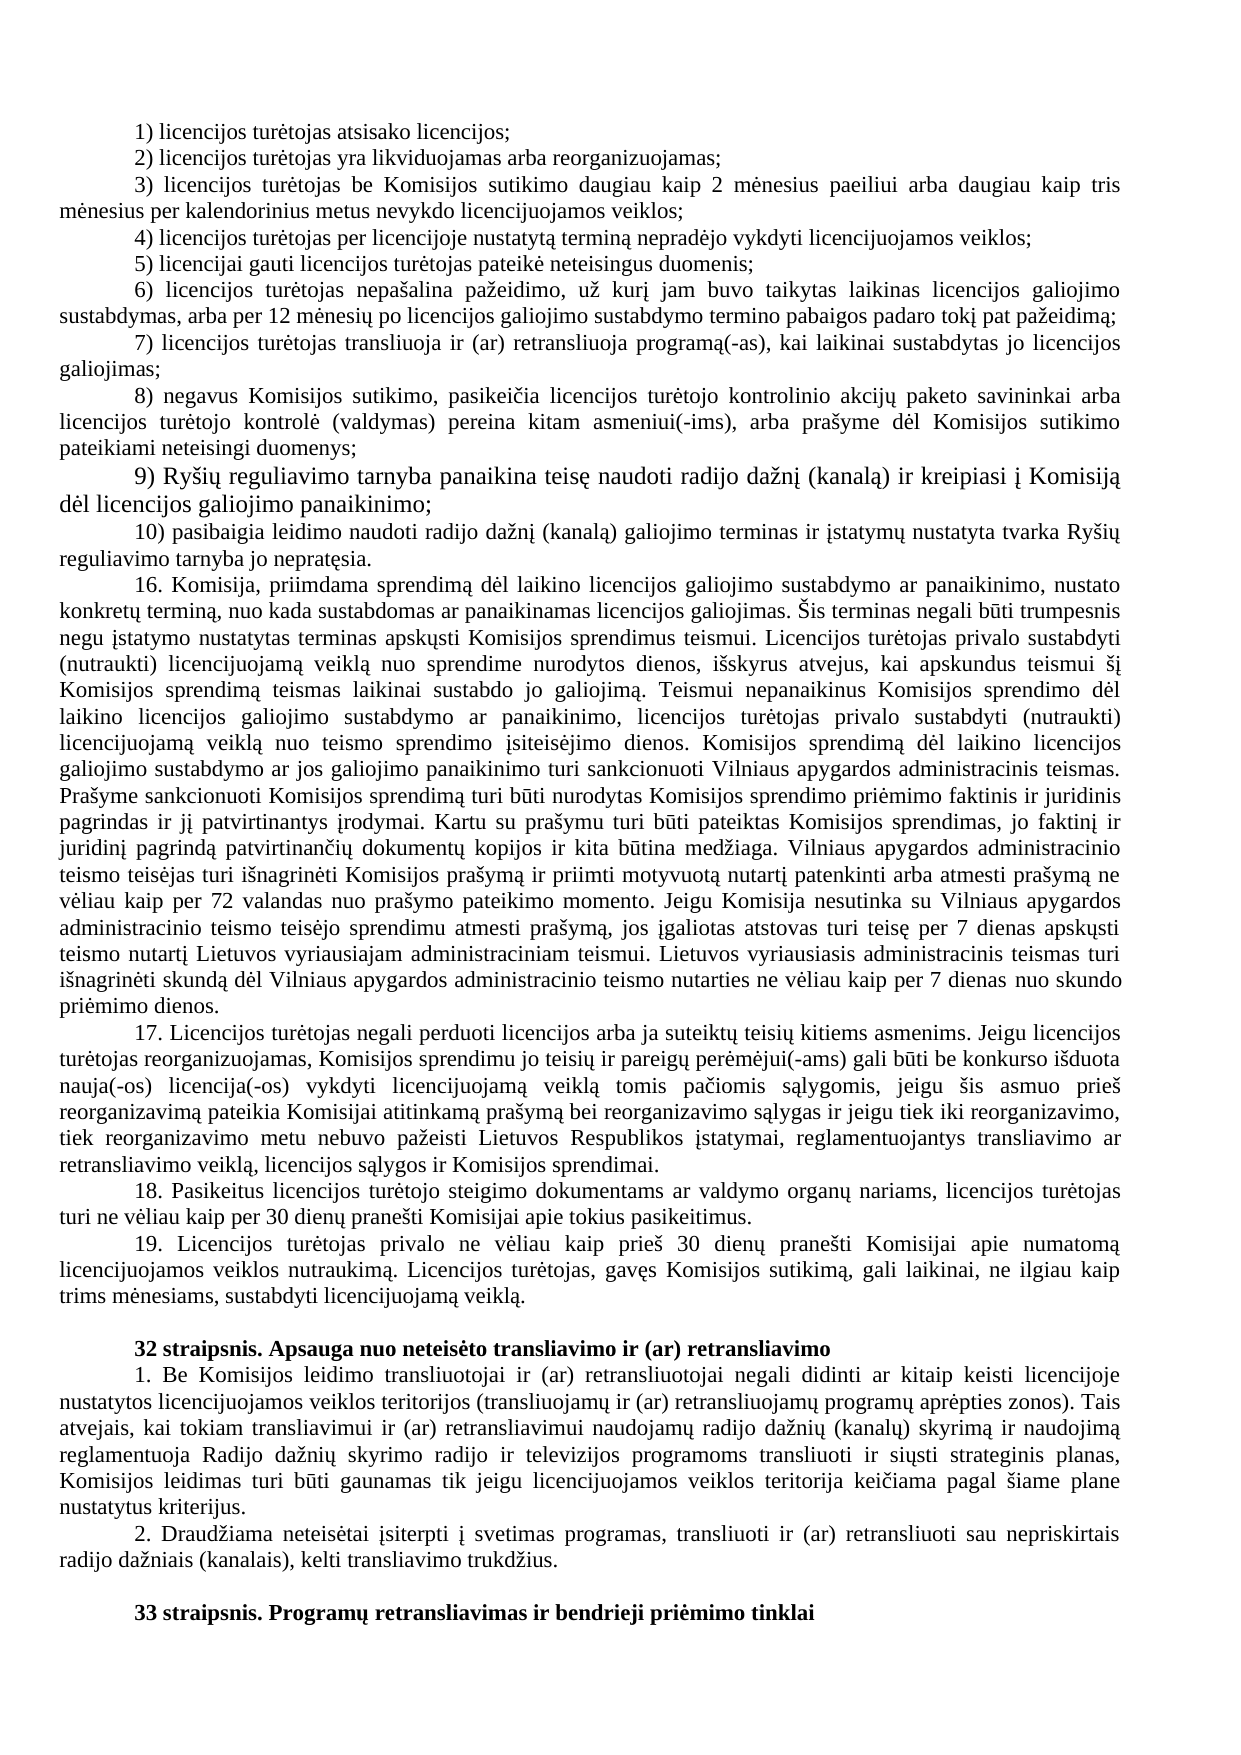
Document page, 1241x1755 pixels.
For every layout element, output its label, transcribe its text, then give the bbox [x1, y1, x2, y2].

text 3) licencijos turėtojas be Komisijos sutikimo daugiau kaip 2 mėnesius paeiliui arba daugiau kaip tris mėnesius per kalendorinius metus nevykdo licencijuojamos veiklos; [59, 171, 1122, 223]
text 17. Licencijos turėtojas negali perduoti licencijos arba ja suteiktų teisių kitiems asmenims. Jeigu licencijos turėtojas reorganizuojamas, Komisijos sprendimu jo teisių ir pareigų perėmėjui(-ams) gali būti be konkurso išduota nauja(-os) licencija(-os) vykdyti licencijuojamą veiklą tomis pačiomis sąlygomis, jeigu šis asmuo prieš reorganizavimą pateikia Komisijai atitinkamą prašymą bei reorganizavimo sąlygas ir jeigu tiek iki reorganizavimo, tiek reorganizavimo metu nebuvo pažeisti Lietuvos Respublikos įstatymai, reglamentuojantys transliavimo ar retransliavimo veiklą, licencijos sąlygos ir Komisijos sprendimai. [59, 1019, 1122, 1177]
text 33 straipsnis. Programų retransliavimas ir bendrieji priėmimo tinklai [59, 1599, 1122, 1625]
text 8) negavus Komisijos sutikimo, pasikeičia licencijos turėtojo kontrolinio akcijų paketo savininkai arba licencijos turėtojo kontrolė (valdymas) pereina kitam asmeniui(-ims), arba prašyme dėl Komisijos sutikimo pateikiami neteisingi duomenys; [59, 382, 1122, 461]
text 10) pasibaigia leidimo naudoti radijo dažnį (kanalą) galiojimo terminas ir įstatymų nustatyta tvarka Ryšių reguliavimo tarnyba jo nepratęsia. [59, 518, 1122, 571]
text 16. Komisija, priimdama sprendimą dėl laikino licencijos galiojimo sustabdymo ar panaikinimo, nustato konkretų terminą, nuo kada sustabdomas ar panaikinamas licencijos galiojimas. Šis terminas negali būti trumpesnis negu įstatymo nustatytas terminas apskųsti Komisijos sprendimus teismui. Licencijos turėtojas privalo sustabdyti (nutraukti) licencijuojamą veiklą nuo sprendime nurodytos dienos, išskyrus atvejus, kai apskundus teismui šį Komisijos sprendimą teismas laikinai sustabdo jo galiojimą. Teismui nepanaikinus Komisijos sprendimo dėl laikino licencijos galiojimo sustabdymo ar panaikinimo, licencijos turėtojas privalo sustabdyti (nutraukti) licencijuojamą veiklą nuo teismo sprendimo įsiteisėjimo dienos. Komisijos sprendimą dėl laikino licencijos galiojimo sustabdymo ar jos galiojimo panaikinimo turi sankcionuoti Vilniaus apygardos administracinis teismas. Prašyme sankcionuoti Komisijos sprendimą turi būti nurodytas Komisijos sprendimo priėmimo faktinis ir juridinis pagrindas ir jį patvirtinantys įrodymai. Kartu su prašymu turi būti pateiktas Komisijos sprendimas, jo faktinį ir juridinį pagrindą patvirtinančių dokumentų kopijos ir kita būtina medžiaga. Vilniaus apygardos administracinio teismo teisėjas turi išnagrinėti Komisijos prašymą ir priimti motyvuotą nutartį patenkinti arba atmesti prašymą ne vėliau kaip per 72 valandas nuo prašymo pateikimo momento. Jeigu Komisija nesutinka su Vilniaus apygardos administracinio teismo teisėjo sprendimu atmesti prašymą, jos įgaliotas atstovas turi teisę per 7 dienas apskųsti teismo nutartį Lietuvos vyriausiajam administraciniam teismui. Lietuvos vyriausiasis administracinis teismas turi išnagrinėti skundą dėl Vilniaus apygardos administracinio teismo nutarties ne vėliau kaip per 7 dienas nuo skundo priėmimo dienos. [59, 571, 1122, 1019]
text 2. Draudžiama neteisėtai įsiterpti į svetimas programas, transliuoti ir (ar) retransliuoti sau nepriskirtais radijo dažniais (kanalais), kelti transliavimo trukdžius. [59, 1520, 1122, 1572]
text 1. Be Komisijos leidimo transliuotojai ir (ar) retransliuotojai negali didinti ar kitaip keisti licencijoje nustatytos licencijuojamos veiklos teritorijos (transliuojamų ir (ar) retransliuojamų programų aprėpties zonos). Tais atvejais, kai tokiam transliavimui ir (ar) retransliavimui naudojamų radijo dažnių (kanalų) skyrimą ir naudojimą reglamentuoja Radijo dažnių skyrimo radijo ir televizijos programoms transliuoti ir siųsti strateginis planas, Komisijos leidimas turi būti gaunamas tik jeigu licencijuojamos veiklos teritorija keičiama pagal šiame plane nustatytus kriterijus. [59, 1362, 1122, 1520]
text 2) licencijos turėtojas yra likviduojamas arba reorganizuojamas; [59, 144, 1122, 171]
text 5) licencijai gauti licencijos turėtojas pateikė neteisingus duomenis; [59, 250, 1122, 276]
text 19. Licencijos turėtojas privalo ne vėliau kaip prieš 30 dienų pranešti Komisijai apie numatomą licencijuojamos veiklos nutraukimą. Licencijos turėtojas, gavęs Komisijos sutikimą, gali laikinai, ne ilgiau kaip trims mėnesiams, sustabdyti licencijuojamą veiklą. [59, 1230, 1122, 1309]
text 18. Pasikeitus licencijos turėtojo steigimo dokumentams ar valdymo organų nariams, licencijos turėtojas turi ne vėliau kaip per 30 dienų pranešti Komisijai apie tokius pasikeitimus. [59, 1177, 1122, 1230]
text 6) licencijos turėtojas nepašalina pažeidimo, už kurį jam buvo taikytas laikinas licencijos galiojimo sustabdymas, arba per 12 mėnesių po licencijos galiojimo sustabdymo termino pabaigos padaro tokį pat pažeidimą; [59, 276, 1122, 329]
text 4) licencijos turėtojas per licencijoje nustatytą terminą nepradėjo vykdyti licencijuojamos veiklos; [59, 223, 1122, 250]
text 9) Ryšių reguliavimo tarnyba panaikina teisę naudoti radijo dažnį (kanalą) ir kreipiasi į Komisiją dėl licencijos galiojimo panaikinimo; [59, 461, 1122, 518]
text 32 straipsnis. Apsauga nuo neteisėto transliavimo ir (ar) retransliavimo [59, 1335, 1122, 1362]
text 1) licencijos turėtojas atsisako licencijos; [59, 118, 1122, 144]
text 7) licencijos turėtojas transliuoja ir (ar) retransliuoja programą(-as), kai laikinai sustabdytas jo licencijos galiojimas; [59, 329, 1122, 382]
